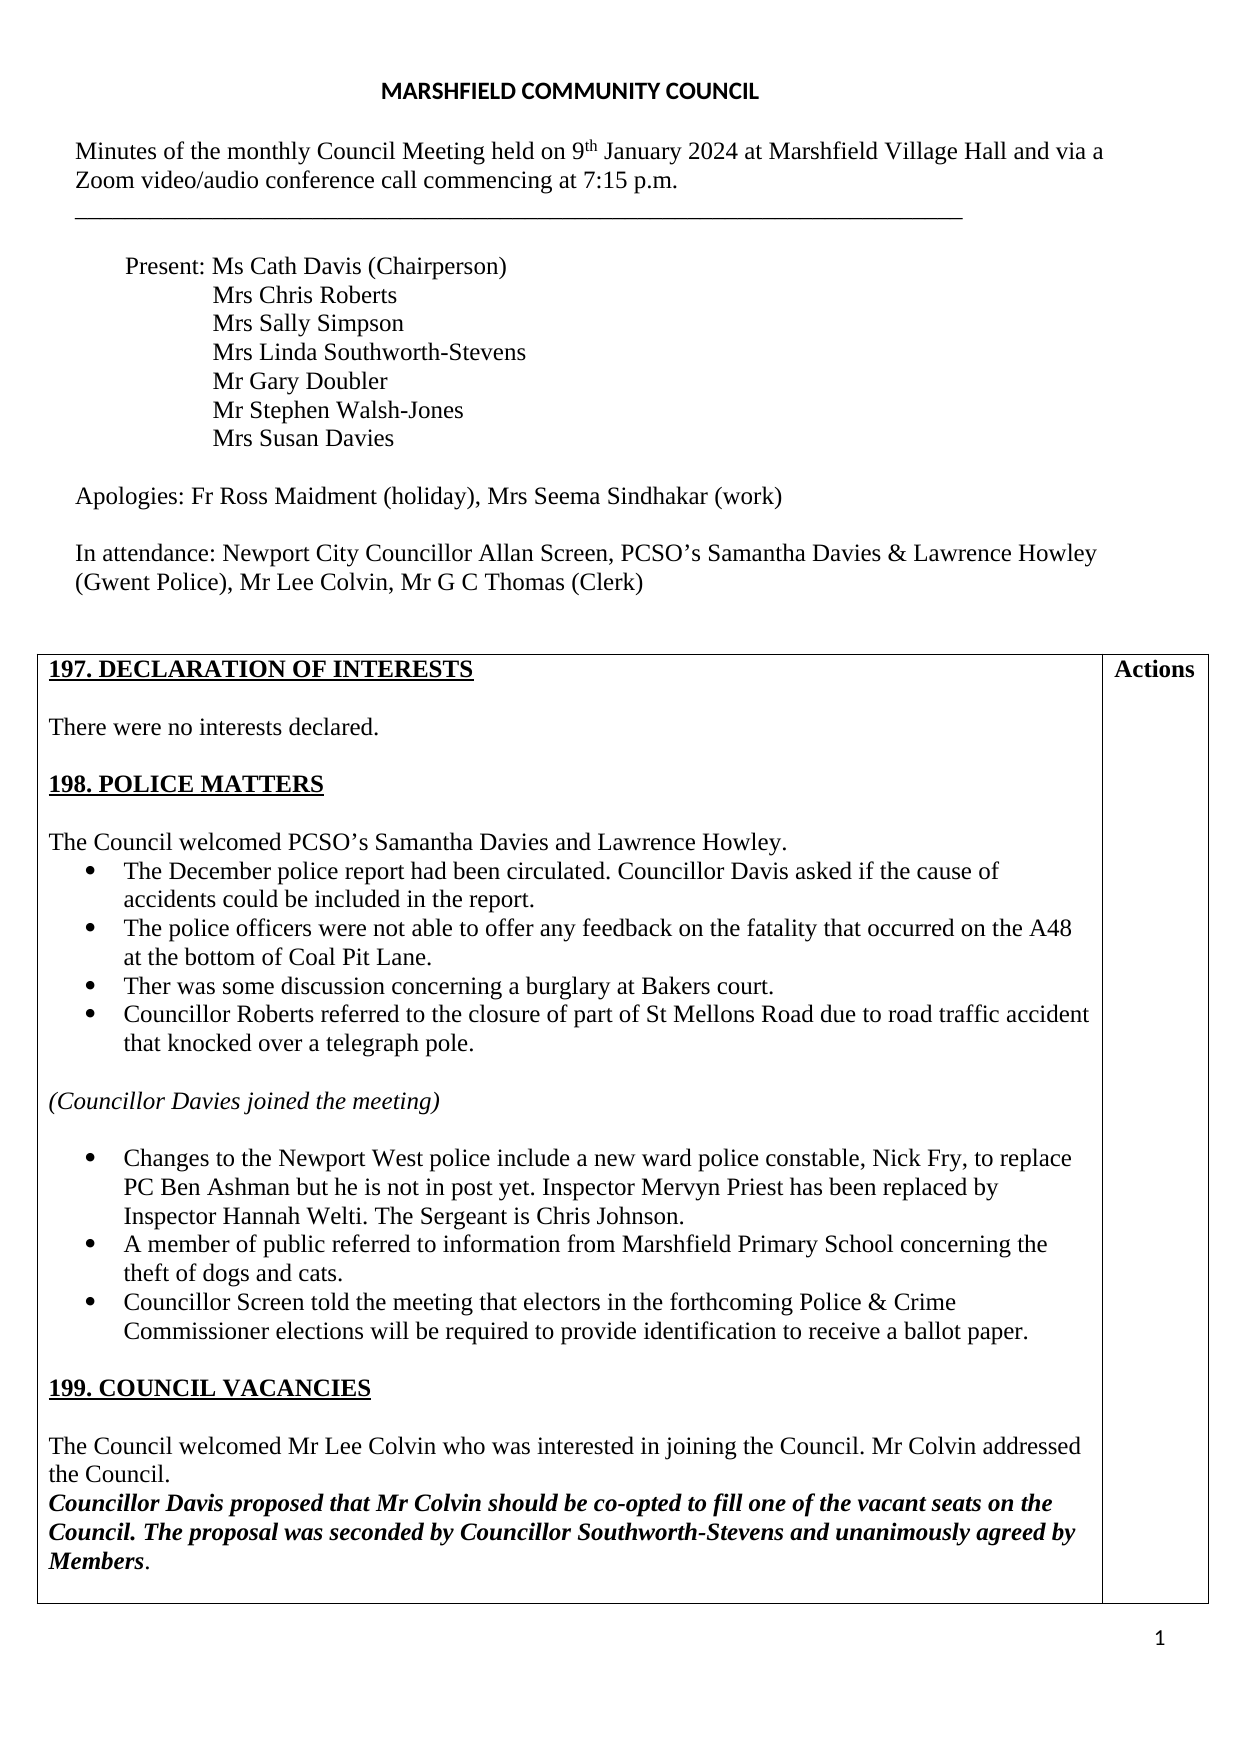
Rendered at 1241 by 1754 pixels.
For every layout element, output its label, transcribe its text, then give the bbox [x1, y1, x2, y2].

text In attendance: Newport City Councillor Allan Screen, PCSO’s Samantha Davies & Lawrence Howley (Gwent Police), Mr Lee Colvin, Mr G C Thomas (Clerk) [75, 538, 1165, 596]
text Mrs Susan Davies [75, 423, 1165, 452]
text Mrs Sally Simpson [75, 308, 1165, 337]
text Apologies: Fr Ross Maidment (holiday), Mrs Seema Sindhakar (work) [75, 481, 1165, 510]
text Mrs Chris Roberts [75, 280, 1165, 308]
text Minutes of the monthly Council Meeting held on 9th January 2024 at Marshfield Village Hall and via a Zoom video/audio conference call commencing at 7:15 p.m. _______________________________________________________________________ [75, 136, 1165, 222]
table_header Actions [1103, 655, 1208, 1603]
text Mr Gary Doubler [75, 366, 1165, 395]
text Mrs Linda Southworth-Stevens [75, 337, 1165, 366]
table_header 197. DECLARATION OF INTERESTS There were no interests declared. 198. POLICE MATTERS The Council welcomed PCSO’s Samantha Davies and Lawrence Howley. The December police report had been circulated. Councillor Davis asked if the cause of accidents could be included in the report. The police officers were not able to offer any feedback on the fatality that occurred on the A48 at the bottom of Coal Pit Lane. Ther was some discussion concerning a burglary at Bakers court. Councillor Roberts referred to the closure of part of St Mellons Road due to road traffic accident that knocked over a telegraph pole. (Councillor Davies joined the meeting) Changes to the Newport West police include a new ward police constable, Nick Fry, to replace PC Ben Ashman but he is not in post yet. Inspector Mervyn Priest has been replaced by Inspector Hannah Welti. The Sergeant is Chris Johnson. A member of public referred to information from Marshfield Primary School concerning the theft of dogs and cats. Councillor Screen told the meeting that electors in the forthcoming Police & Crime Commissioner elections will be required to provide identification to receive a ballot paper. 199. COUNCIL VACANCIES The Council welcomed Mr Lee Colvin who was interested in joining the Council. Mr Colvin addressed the Council. Councillor Davis proposed that Mr Colvin should be co-opted to fill one of the vacant seats on the Council. The proposal was seconded by Councillor Southworth-Stevens and unanimously agreed by Members. [38, 655, 1102, 1603]
text Present: Ms Cath Davis (Chairperson) [75, 251, 1165, 280]
text MARSHFIELD COMMUNITY COUNCIL [75, 75, 1165, 106]
text Mr Stephen Walsh-Jones [75, 395, 1165, 423]
